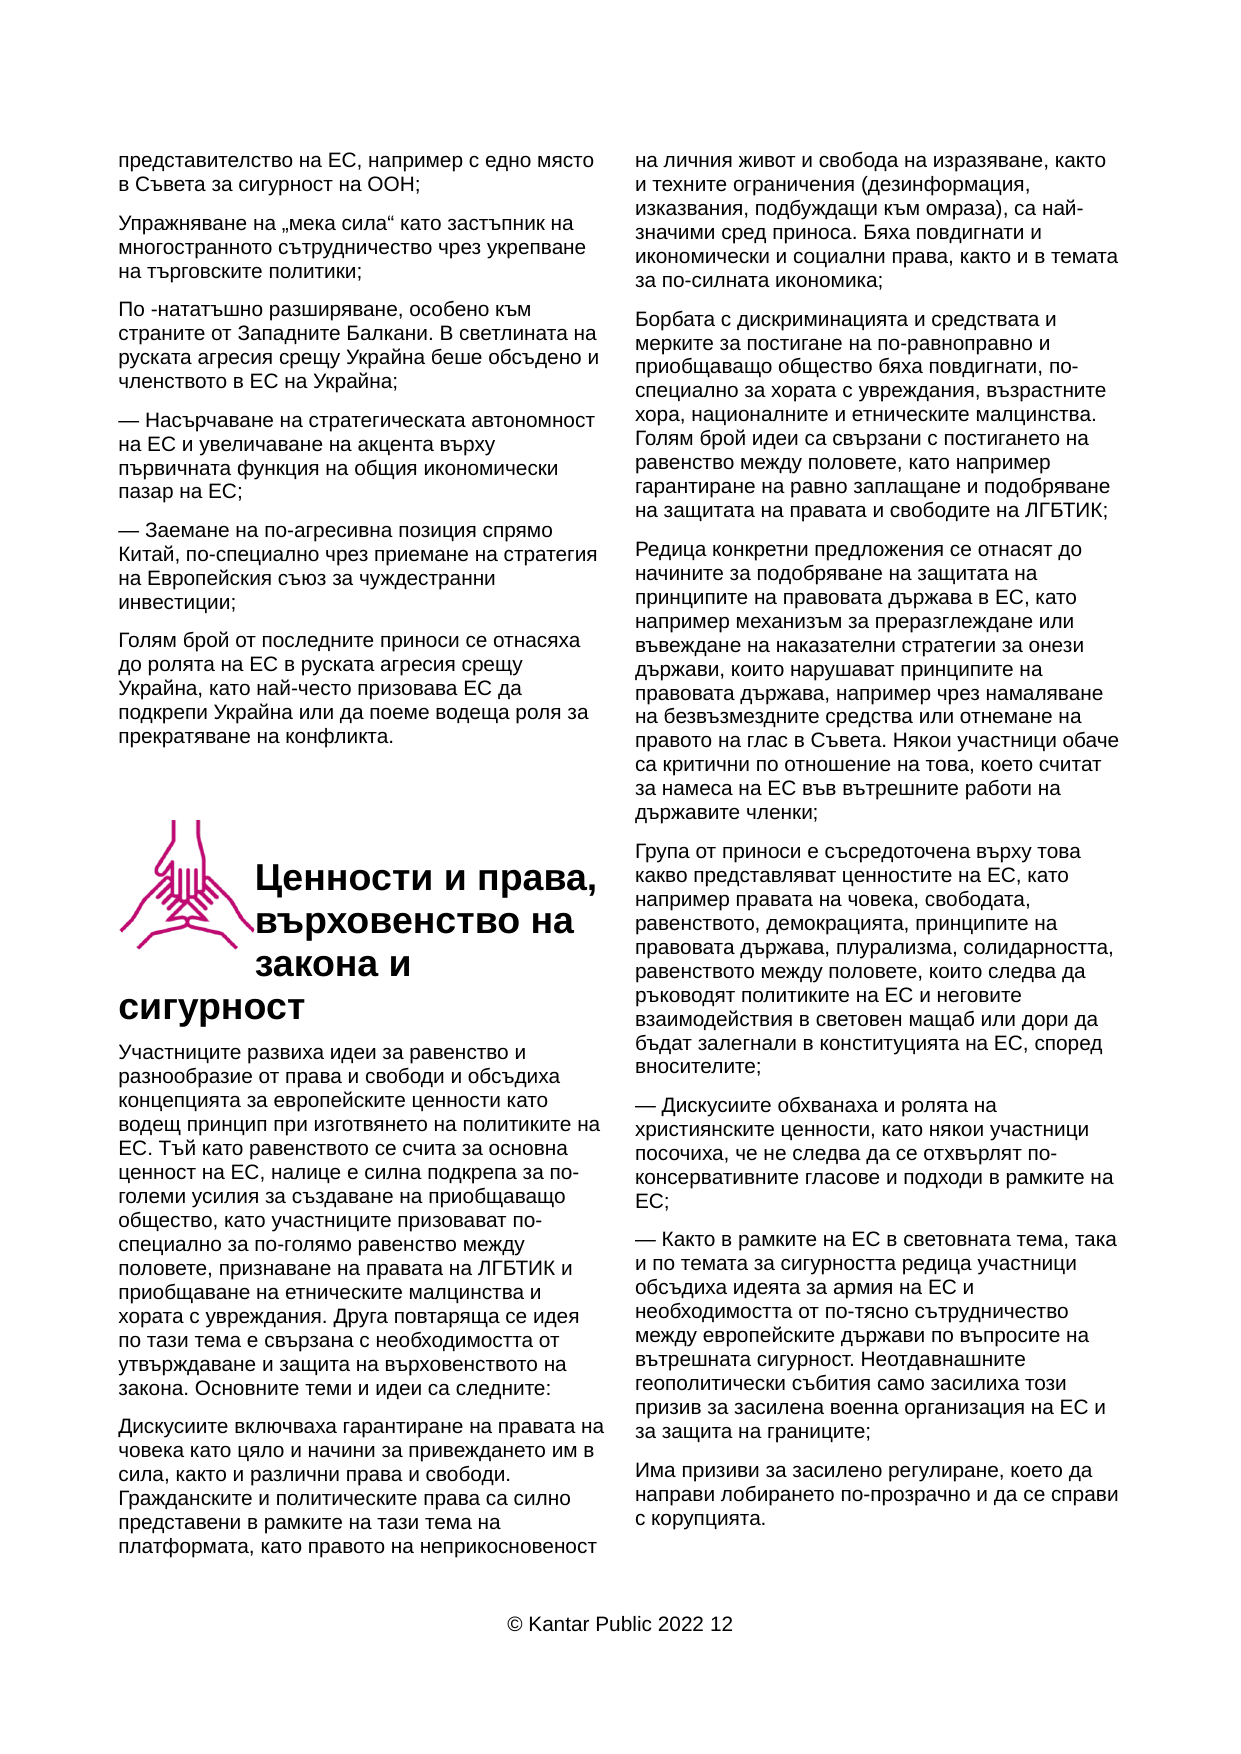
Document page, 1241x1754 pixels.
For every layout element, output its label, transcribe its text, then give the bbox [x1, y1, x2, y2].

text на личния живот и свобода на изразяване, както и техните ограничения (дезинформация, изказвания, подбуждащи към омраза), са най-значими сред приноса. Бяха повдигнати и икономически и социални права, както и в темата за по-силната икономика; [635, 148, 1122, 292]
text По -нататъшно разширяване, особено към страните от Западните Балкани. В светлината на руската агресия срещу Украйна беше обсъдено и членството в ЕС на Украйна; [118, 297, 605, 393]
subtitle Ценности и права, върховенство на закона и сигурност [118, 855, 605, 1028]
text Борбата с дискриминацията и средствата и мерките за постигане на по-равноправно и приобщаващо общество бяха повдигнати, по-специално за хората с увреждания, възрастните хора, националните и етническите малцинства. Голям брой идеи са свързани с постигането на равенство между половете, като например гарантиране на равно заплащане и подобряване на защитата на правата и свободите на ЛГБТИК; [635, 306, 1122, 522]
text Голям брой от последните приноси се отнасяха до ролята на ЕС в руската агресия срещу Украйна, като най-често призовава ЕС да подкрепи Украйна или да поеме водеща роля за прекратяване на конфликта. [118, 628, 605, 748]
text Редица конкретни предложения се отнасят до начините за подобряване на защитата на принципите на правовата държава в ЕС, като например механизъм за преразглеждане или въвеждане на наказателни стратегии за онези държави, които нарушават принципите на правовата държава, например чрез намаляване на безвъзмездните средства или отнемане на правото на глас в Съвета. Някои участници обаче са критични по отношение на това, което считат за намеса на ЕС във вътрешните работи на държавите членки; [635, 537, 1122, 824]
text Има призиви за засилено регулиране, което да направи лобирането по-прозрачно и да се справи с корупцията. [635, 1457, 1122, 1529]
text — Насърчаване на стратегическата автономност на ЕС и увеличаване на акцента върху първичната функция на общия икономически пазар на ЕС; [118, 407, 605, 503]
text Дискусиите включваха гарантиране на правата на човека като цяло и начини за привеждането им в сила, както и различни права и свободи. Гражданските и политическите права са силно представени в рамките на тази тема на платформата, като правото на неприкосновеност [118, 1414, 605, 1558]
text — Дискусиите обхванаха и ролята на християнските ценности, като някои участници посочиха, че не следва да се отхвърлят по-консервативните гласове и подходи в рамките на ЕС; [635, 1093, 1122, 1213]
picture [119, 819, 255, 950]
text Участниците развиха идеи за равенство и разнообразие от права и свободи и обсъдиха концепцията за европейските ценности като водещ принцип при изготвянето на политиките на ЕС. Тъй като равенството се счита за основна ценност на ЕС, налице е силна подкрепа за по-големи усилия за създаване на приобщаващо общество, като участниците призовават по-специално за по-голямо равенство между половете, признаване на правата на ЛГБТИК и приобщаване на етническите малцинства и хората с увреждания. Друга повтаряща се идея по тази тема е свързана с необходимостта от утвърждаване и защита на върховенството на закона. Основните теми и идеи са следните: [118, 1040, 605, 1399]
text — Заемане на по-агресивна позиция спрямо Китай, по-специално чрез приемане на стратегия на Европейския съюз за чуждестранни инвестиции; [118, 518, 605, 614]
text представителство на ЕС, например с едно място в Съвета за сигурност на ООН; [118, 148, 605, 196]
text Упражняване на „мека сила“ като застъпник на многостранното сътрудничество чрез укрепване на търговските политики; [118, 211, 605, 282]
text — Както в рамките на ЕС в световната тема, така и по темата за сигурността редица участници обсъдиха идеята за армия на ЕС и необходимостта от по-тясно сътрудничество между европейските държави по въпросите на вътрешната сигурност. Неотдавнашните геополитически събития само засилиха този призив за засилена военна организация на ЕС и за защита на границите; [635, 1227, 1122, 1443]
text Група от приноси е съсредоточена върху това какво представляват ценностите на ЕС, като например правата на човека, свободата, равенството, демокрацията, принципите на правовата държава, плурализма, солидарността, равенството между половете, които следва да ръководят политиките на ЕС и неговите взаимодействия в световен мащаб или дори да бъдат залегнали в конституцията на ЕС, според вносителите; [635, 839, 1122, 1078]
